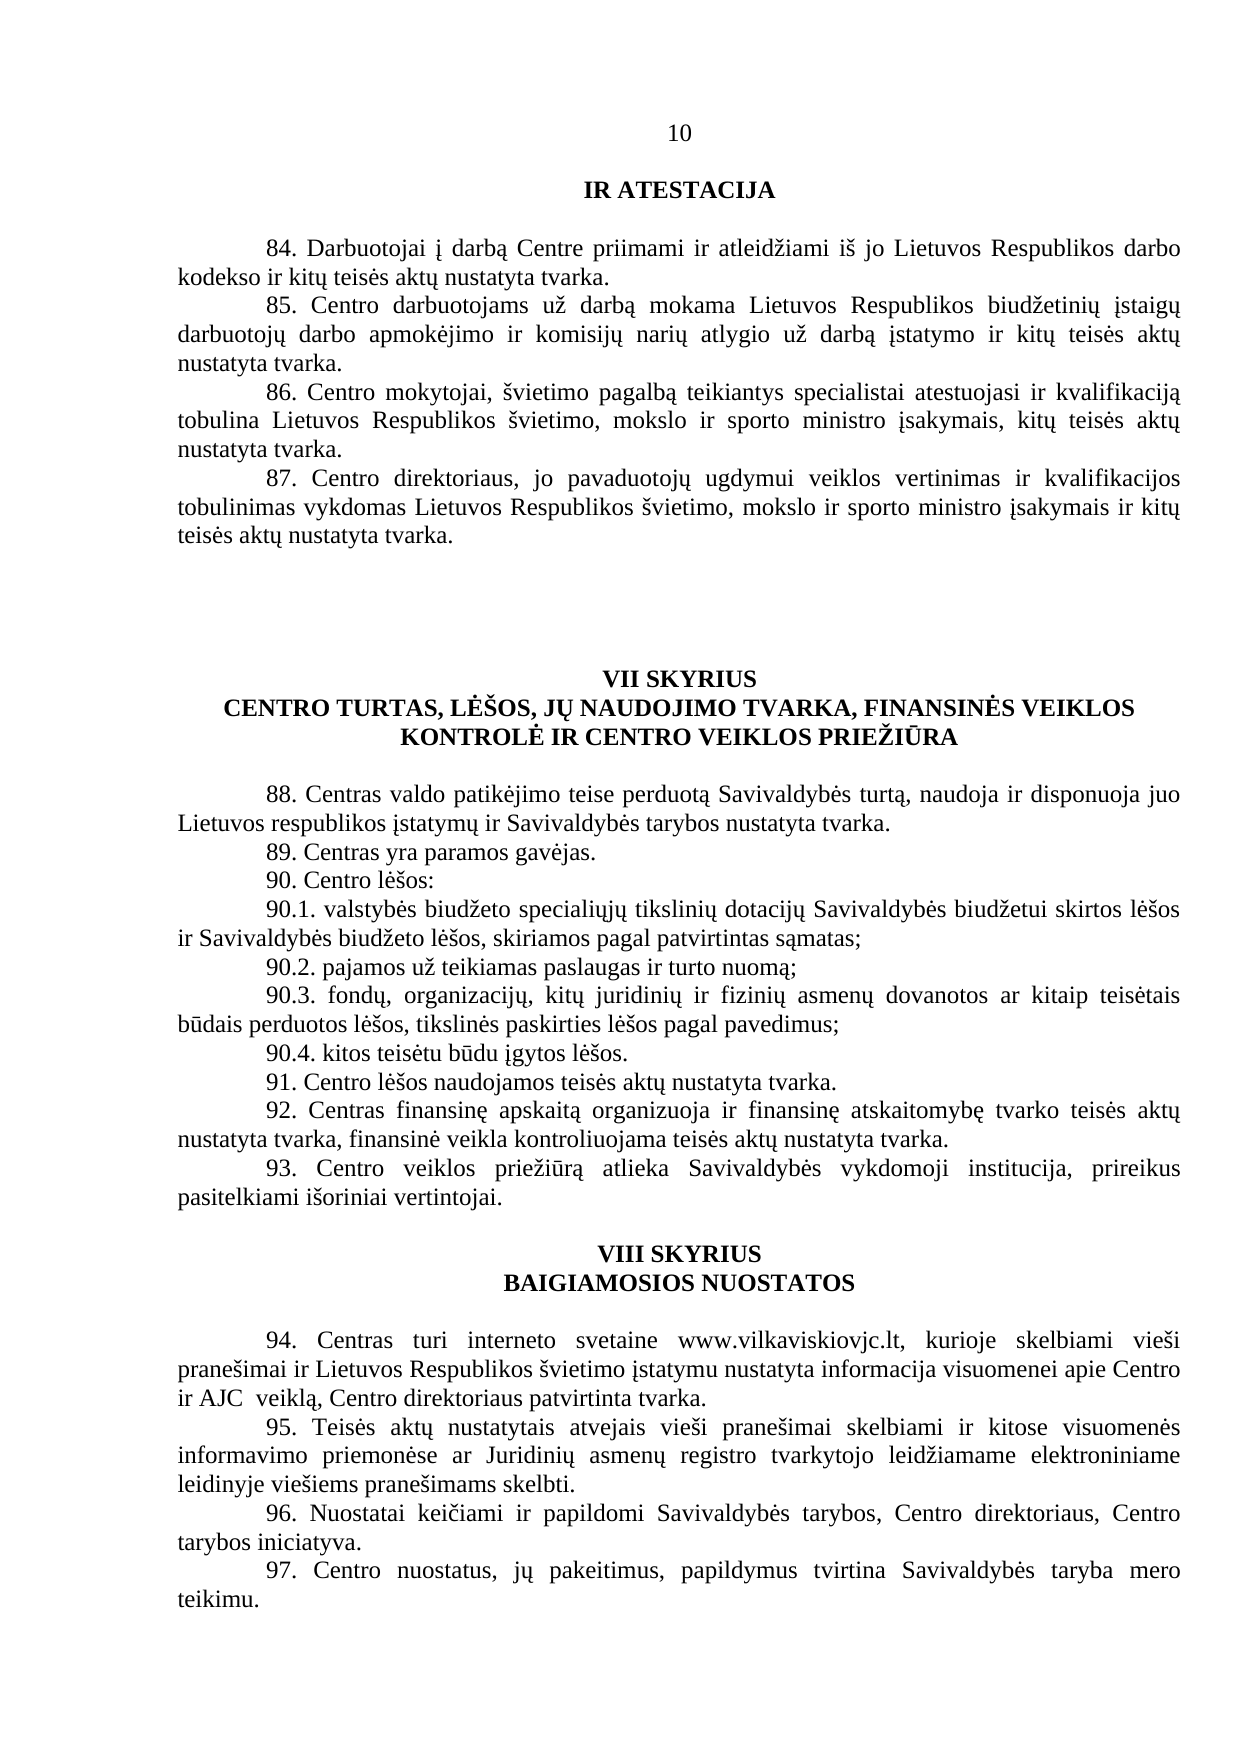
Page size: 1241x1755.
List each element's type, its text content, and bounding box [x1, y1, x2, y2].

text 87. Centro direktoriaus, jo pavaduotojų ugdymui veiklos vertinimas ir kvalifikacijos tobulinimas vykdomas Lietuvos Respublikos švietimo, mokslo ir sporto ministro įsakymais ir kitų teisės aktų nustatyta tvarka. [177, 463, 1182, 549]
text VII SKYRIUS [177, 664, 1182, 693]
text 95. Teisės aktų nustatytais atvejais vieši pranešimai skelbiami ir kitose visuomenės informavimo priemonėse ar Juridinių asmenų registro tvarkytojo leidžiamame elektroniniame leidinyje viešiems pranešimams skelbti. [177, 1412, 1182, 1498]
text 90.2. pajamos už teikiamas paslaugas ir turto nuomą; [177, 952, 1182, 981]
text IR ATESTACIJA [177, 176, 1182, 204]
text 89. Centras yra paramos gavėjas. [177, 837, 1182, 866]
text 96. Nuostatai keičiami ir papildomi Savivaldybės tarybos, Centro direktoriaus, Centro tarybos iniciatyva. [177, 1498, 1182, 1556]
text 86. Centro mokytojai, švietimo pagalbą teikiantys specialistai atestuojasi ir kvalifikaciją tobulina Lietuvos Respublikos švietimo, mokslo ir sporto ministro įsakymais, kitų teisės aktų nustatyta tvarka. [177, 377, 1182, 463]
text 90.1. valstybės biudžeto specialiųjų tikslinių dotacijų Savivaldybės biudžetui skirtos lėšos ir Savivaldybės biudžeto lėšos, skiriamos pagal patvirtintas sąmatas; [177, 894, 1182, 952]
text 84. Darbuotojai į darbą Centre priimami ir atleidžiami iš jo Lietuvos Respublikos darbo kodekso ir kitų teisės aktų nustatyta tvarka. [177, 233, 1182, 291]
text BAIGIAMOSIOS NUOSTATOS [177, 1268, 1182, 1297]
text 94. Centras turi interneto svetaine www.vilkaviskiovjc.lt, kurioje skelbiami vieši pranešimai ir Lietuvos Respublikos švietimo įstatymu nustatyta informacija visuomenei apie Centro ir AJC veiklą, Centro direktoriaus patvirtinta tvarka. [177, 1326, 1182, 1412]
text CENTRO TURTAS, LĖŠOS, JŲ NAUDOJIMO TVARKA, FINANSINĖS VEIKLOS KONTROLĖ IR CENTRO VEIKLOS PRIEŽIŪRA [177, 693, 1182, 751]
text VIII SKYRIUS [177, 1239, 1182, 1268]
text 91. Centro lėšos naudojamos teisės aktų nustatyta tvarka. [177, 1067, 1182, 1096]
text 92. Centras finansinę apskaitą organizuoja ir finansinę atskaitomybę tvarko teisės aktų nustatyta tvarka, finansinė veikla kontroliuojama teisės aktų nustatyta tvarka. [177, 1096, 1182, 1153]
text 90. Centro lėšos: [177, 866, 1182, 894]
text 97. Centro nuostatus, jų pakeitimus, papildymus tvirtina Savivaldybės taryba mero teikimu. [177, 1556, 1182, 1613]
text 90.4. kitos teisėtu būdu įgytos lėšos. [177, 1038, 1182, 1067]
text 88. Centras valdo patikėjimo teise perduotą Savivaldybės turtą, naudoja ir disponuoja juo Lietuvos respublikos įstatymų ir Savivaldybės tarybos nustatyta tvarka. [177, 779, 1182, 837]
text 85. Centro darbuotojams už darbą mokama Lietuvos Respublikos biudžetinių įstaigų darbuotojų darbo apmokėjimo ir komisijų narių atlygio už darbą įstatymo ir kitų teisės aktų nustatyta tvarka. [177, 291, 1182, 377]
text 90.3. fondų, organizacijų, kitų juridinių ir fizinių asmenų dovanotos ar kitaip teisėtais būdais perduotos lėšos, tikslinės paskirties lėšos pagal pavedimus; [177, 981, 1182, 1038]
text 93. Centro veiklos priežiūrą atlieka Savivaldybės vykdomoji institucija, prireikus pasitelkiami išoriniai vertintojai. [177, 1153, 1182, 1211]
